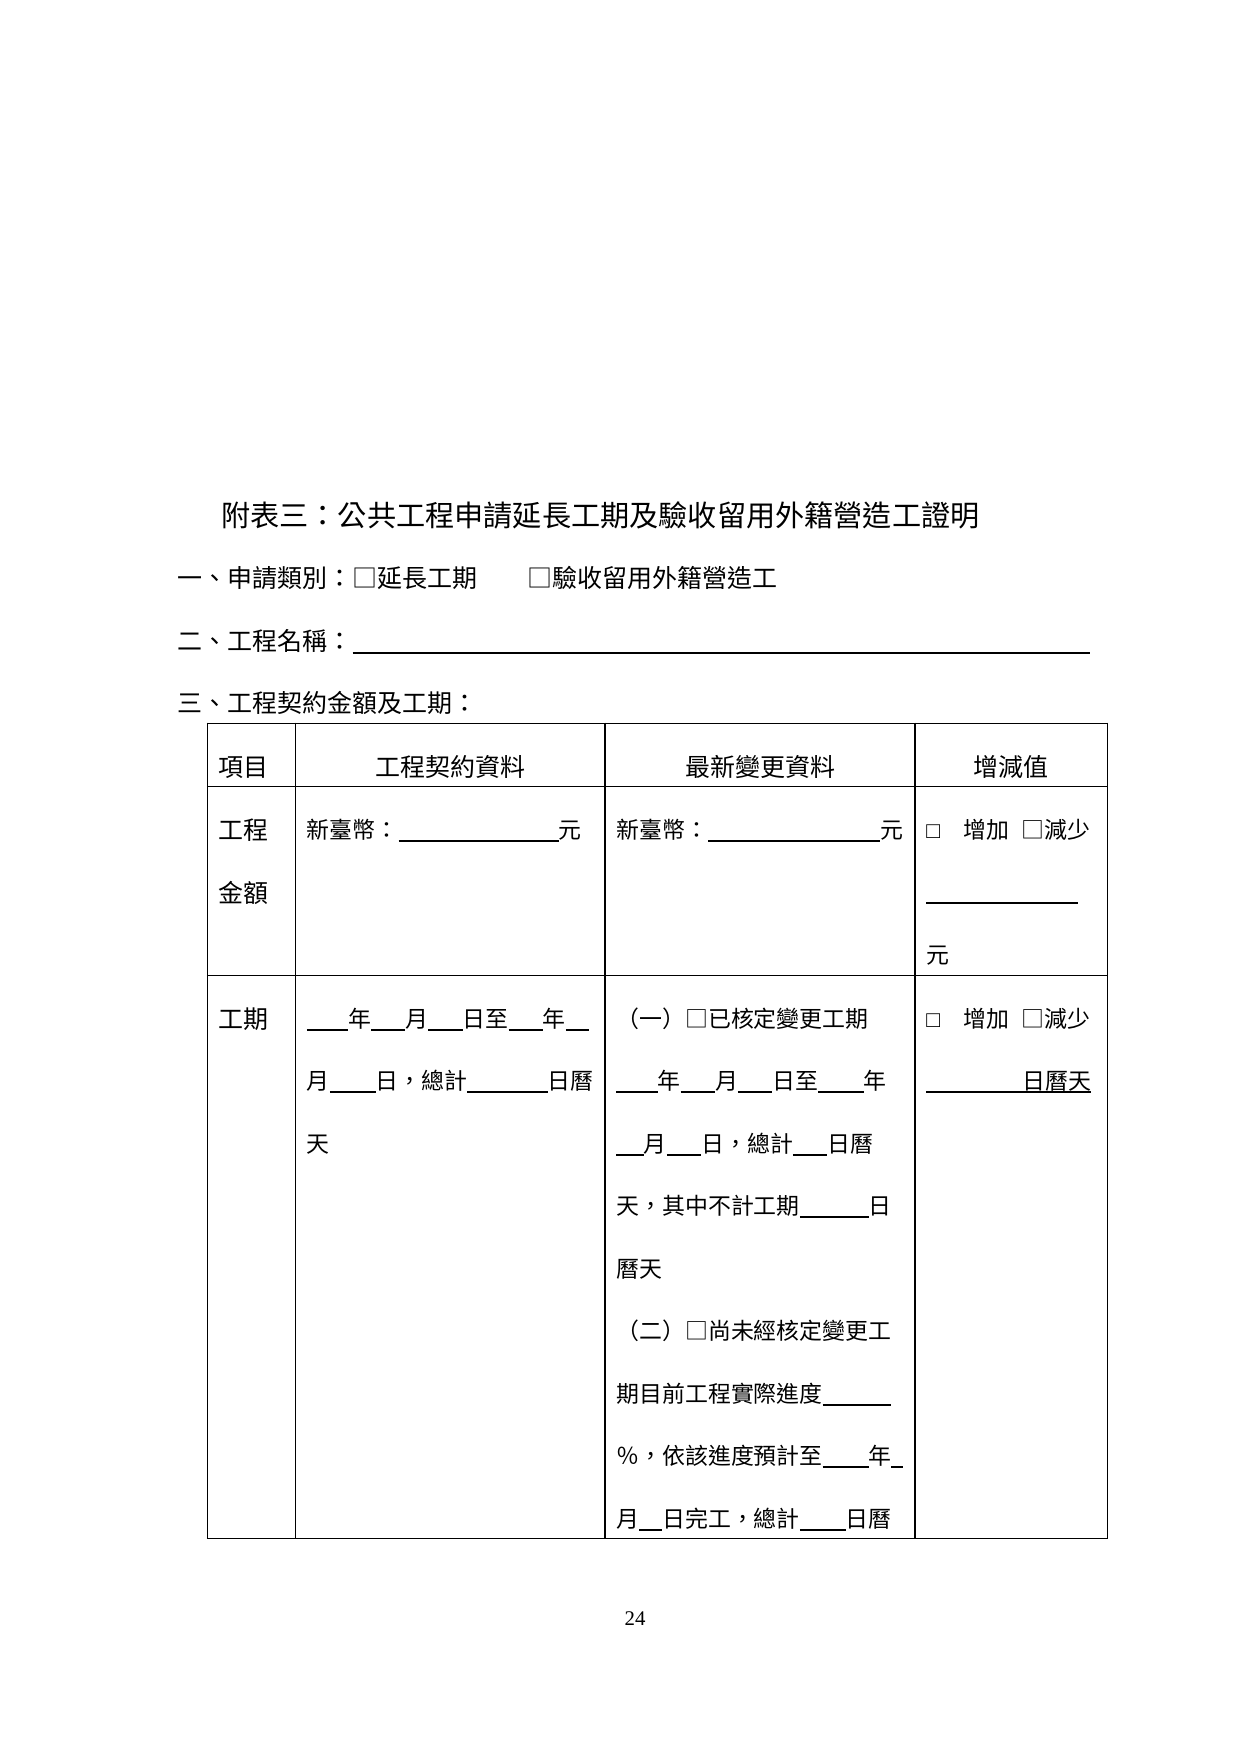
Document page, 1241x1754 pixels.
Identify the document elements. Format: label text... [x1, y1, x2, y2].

table_cell 新臺幣： 元 [296, 787, 604, 974]
text 附表三：公共工程申請延長工期及驗收留用外籍營造工證明 [177, 472, 1092, 535]
table_cell 工期 [208, 976, 295, 1538]
table_cell 工程 金額 [208, 787, 295, 974]
table_cell （一）□已核定變更工期 年 月 日至 年 月 日，總計 日曆天，其中不計工期 日曆天 （二）□尚未經核定變更工期目前工程實際進度 ％，依該進度預計至 年 月 日完工，總計 日曆 [606, 976, 914, 1538]
text 三、工程契約金額及工期： [177, 660, 1092, 722]
text 一、申請類別：□延長工期 □驗收留用外籍營造工 [177, 535, 1092, 597]
table_header 項目 [208, 724, 295, 786]
table_header 增減值 [916, 724, 1107, 786]
table_cell 增加 □減少 元 [916, 787, 1107, 974]
table_header 最新變更資料 [606, 724, 914, 786]
table_header 工程契約資料 [296, 724, 604, 786]
table_cell 新臺幣： 元 [606, 787, 914, 974]
table_cell 年 月 日至 年 月 日，總計 日曆天 [296, 976, 604, 1538]
text 二、工程名稱： [177, 597, 1092, 660]
table_cell 增加 □減少 日曆天 [916, 976, 1107, 1538]
